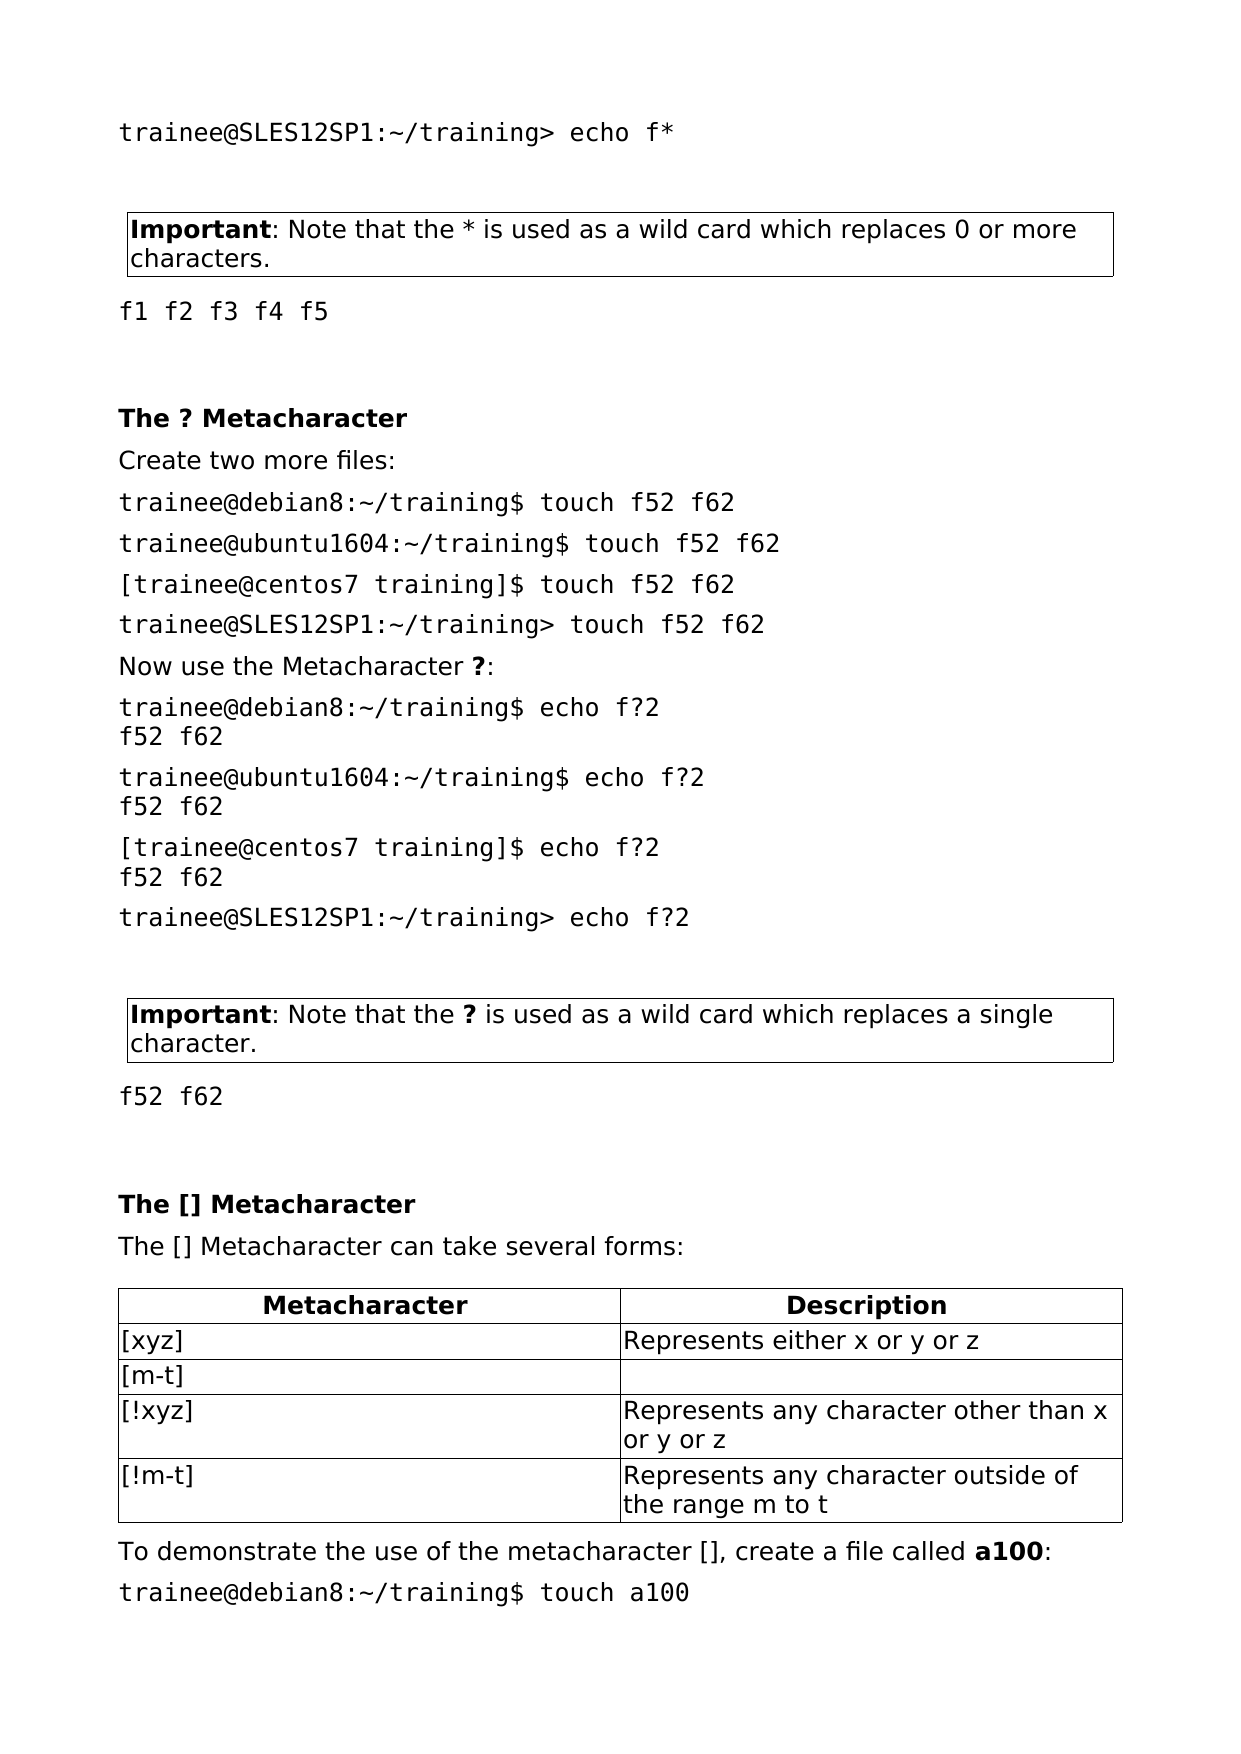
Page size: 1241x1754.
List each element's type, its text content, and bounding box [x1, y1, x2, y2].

table_header Important: Note that the ? is used as a wild card which replaces a single character. [128, 999, 1113, 1062]
text trainee@SLES12SP1:~/training> echo f* [118, 118, 1122, 188]
table_cell Represents any character outside of the range m to t [621, 1459, 1122, 1522]
text f1 f2 f3 f4 f5 [118, 285, 1122, 326]
text To demonstrate the use of the metacharacter [], create a file called a100: [118, 1537, 1122, 1566]
table_cell Represents either x or y or z [621, 1324, 1122, 1358]
text trainee@debian8:~/training$ touch f52 f62 [118, 488, 1122, 517]
text trainee@debian8:~/training$ echo f?2 f52 f62 [118, 693, 1122, 752]
text trainee@SLES12SP1:~/training> echo f?2 [118, 904, 1122, 974]
text The [] Metacharacter can take several forms: [118, 1232, 1122, 1261]
text Create two more files: [118, 446, 1122, 475]
table_header Description [621, 1289, 1122, 1323]
subtitle The ? Metacharacter [118, 404, 1122, 434]
text f52 f62 [118, 1071, 1122, 1112]
text [trainee@centos7 training]$ touch f52 f62 [118, 570, 1122, 599]
text trainee@SLES12SP1:~/training> touch f52 f62 [118, 611, 1122, 640]
table_cell [621, 1360, 1122, 1393]
text trainee@ubuntu1604:~/training$ echo f?2 f52 f62 [118, 763, 1122, 822]
subtitle The [] Metacharacter [118, 1190, 1122, 1219]
text Now use the Metacharacter ?: [118, 652, 1122, 681]
text [trainee@centos7 training]$ echo f?2 f52 f62 [118, 833, 1122, 892]
text trainee@ubuntu1604:~/training$ touch f52 f62 [118, 529, 1122, 558]
table_header Metacharacter [119, 1289, 620, 1323]
table_cell [xyz] [119, 1324, 620, 1358]
table_cell [!m-t] [119, 1459, 620, 1522]
table_cell [m-t] [119, 1360, 620, 1393]
table_header Important: Note that the * is used as a wild card which replaces 0 or more characters. [128, 213, 1113, 276]
text trainee@debian8:~/training$ touch a100 [118, 1579, 1122, 1608]
table_cell Represents any character other than x or y or z [621, 1395, 1122, 1458]
table_cell [!xyz] [119, 1395, 620, 1458]
